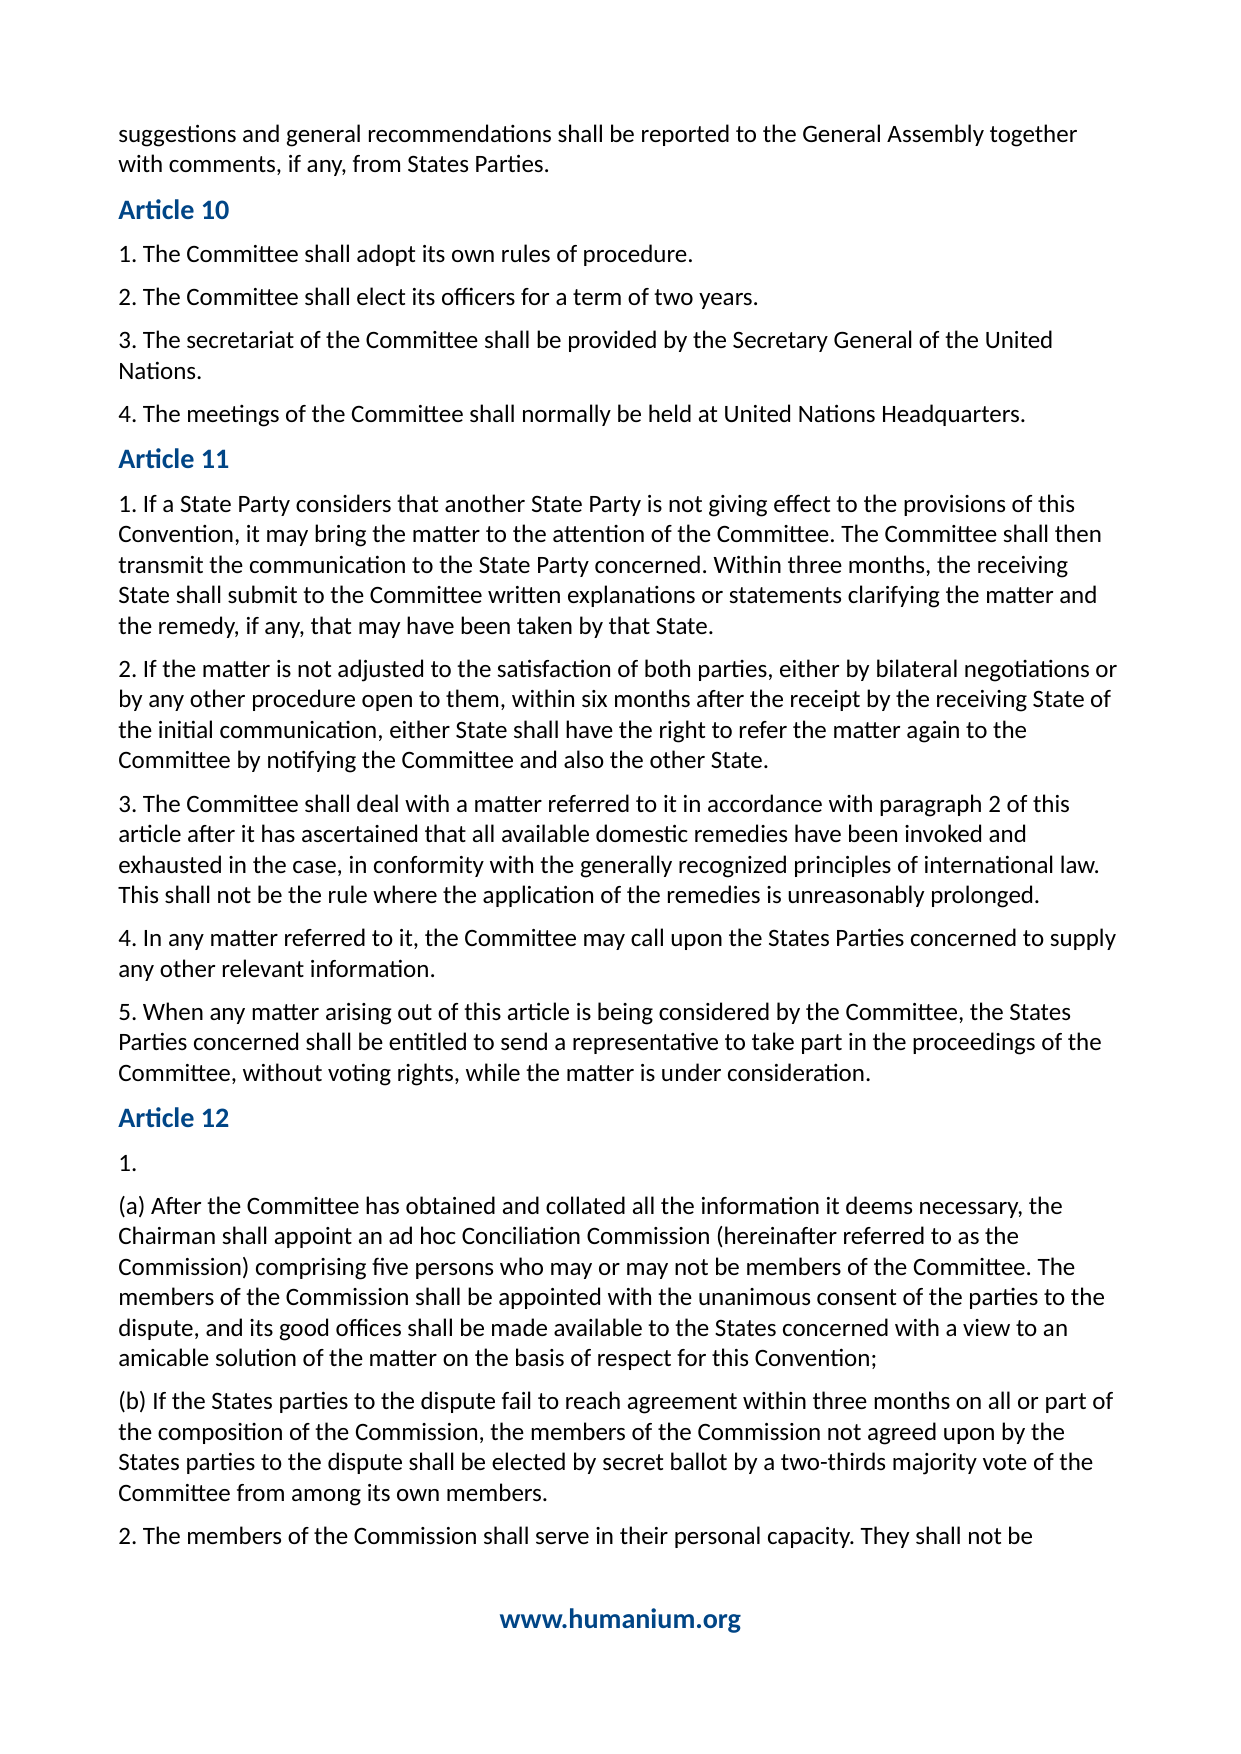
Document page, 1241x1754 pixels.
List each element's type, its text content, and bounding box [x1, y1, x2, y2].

text 3. The secretariat of the Committee shall be provided by the Secretary General of the United Nations. [118, 324, 1122, 386]
text Article 10 [118, 192, 1122, 226]
text Article 12 [118, 1100, 1122, 1134]
text 2. If the matter is not adjusted to the satisfaction of both parties, either by bilateral negotiations or by any other procedure open to them, within six months after the receipt by the receiving State of the initial communication, either State shall have the right to refer the matter again to the Committee by notifying the Committee and also the other State. [118, 653, 1122, 775]
text 3. The Committee shall deal with a matter referred to it in accordance with paragraph 2 of this article after it has ascertained that all available domestic remedies have been invoked and exhausted in the case, in conformity with the generally recognized principles of international law. This shall not be the rule where the application of the remedies is unreasonably prolonged. [118, 788, 1122, 910]
text 1. If a State Party considers that another State Party is not giving effect to the provisions of this Convention, it may bring the matter to the attention of the Committee. The Committee shall then transmit the communication to the State Party concerned. Within three months, the receiving State shall submit to the Committee written explanations or statements clarifying the matter and the remedy, if any, that may have been taken by that State. [118, 488, 1122, 641]
text suggestions and general recommendations shall be reported to the General Assembly together with comments, if any, from States Parties. [118, 118, 1122, 179]
text 4. In any matter referred to it, the Committee may call upon the States Parties concerned to supply any other relevant information. [118, 922, 1122, 983]
text 4. The meetings of the Committee shall normally be held at United Nations Headquarters. [118, 398, 1122, 429]
text 2. The members of the Commission shall serve in their personal capacity. They shall not be [118, 1520, 1122, 1551]
text 1. [118, 1147, 1122, 1177]
text (a) After the Committee has obtained and collated all the information it deems necessary, the Chairman shall appoint an ad hoc Conciliation Commission (hereinafter referred to as the Commission) comprising five persons who may or may not be members of the Committee. The members of the Commission shall be appointed with the unanimous consent of the parties to the dispute, and its good offices shall be made available to the States concerned with a view to an amicable solution of the matter on the basis of respect for this Convention; [118, 1190, 1122, 1373]
text 5. When any matter arising out of this article is being considered by the Committee, the States Parties concerned shall be entitled to send a representative to take part in the proceedings of the Committee, without voting rights, while the matter is under consideration. [118, 996, 1122, 1087]
text Article 11 [118, 441, 1122, 476]
text 1. The Committee shall adopt its own rules of procedure. [118, 238, 1122, 269]
text (b) If the States parties to the dispute fail to reach agreement within three months on all or part of the composition of the Commission, the members of the Commission not agreed upon by the States parties to the dispute shall be elected by secret ballot by a two-thirds majority vote of the Committee from among its own members. [118, 1385, 1122, 1507]
text 2. The Committee shall elect its officers for a term of two years. [118, 282, 1122, 312]
